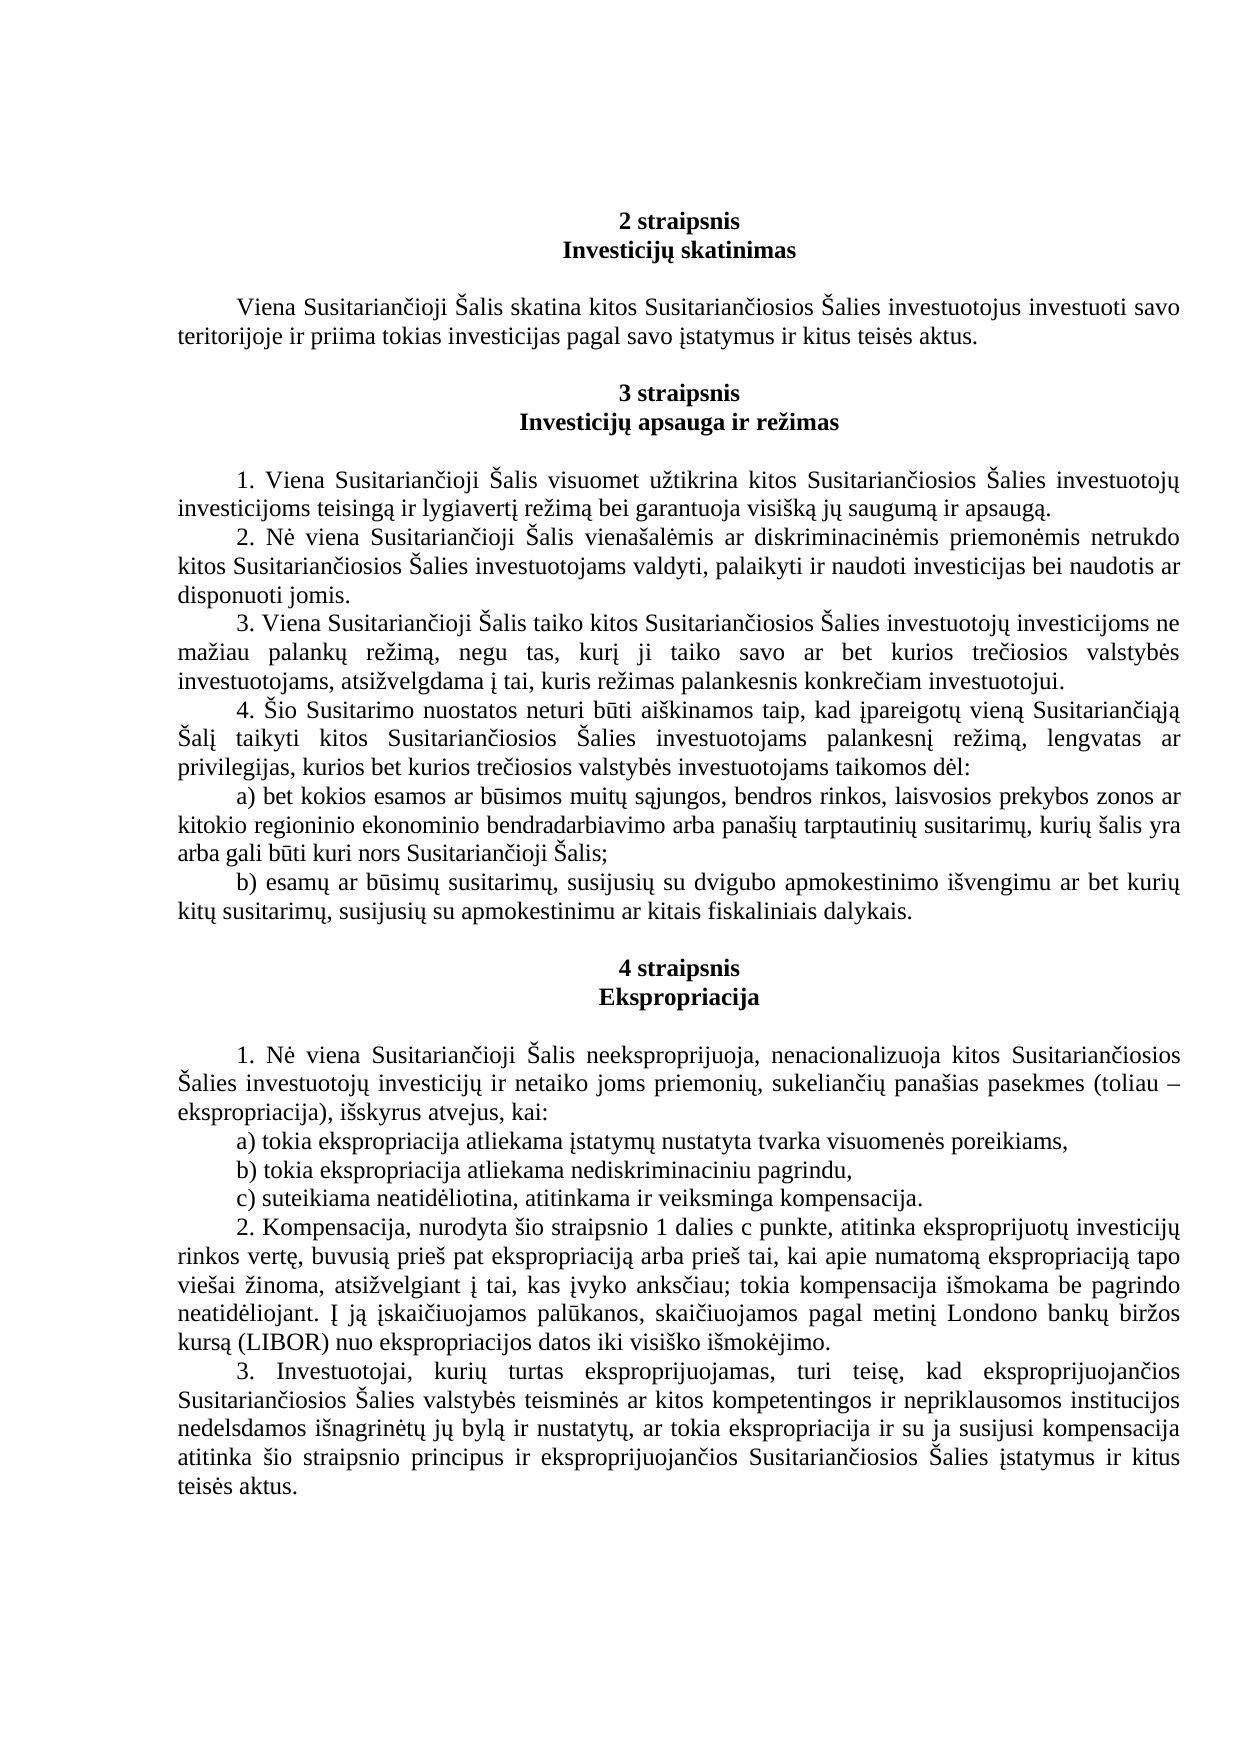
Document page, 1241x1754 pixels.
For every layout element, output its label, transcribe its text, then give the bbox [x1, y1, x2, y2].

text 4 straipsnis [177, 953, 1181, 982]
text 3. Investuotojai, kurių turtas eksproprijuojamas, turi teisę, kad eksproprijuojančios Susitariančiosios Šalies valstybės teisminės ar kitos kompetentingos ir nepriklausomos institucijos nedelsdamos išnagrinėtų jų bylą ir nustatytų, ar tokia ekspropriacija ir su ja susijusi kompensacija atitinka šio straipsnio principus ir eksproprijuojančios Susitariančiosios Šalies įstatymus ir kitus teisės aktus. [177, 1356, 1181, 1500]
text 2. Nė viena Susitariančioji Šalis vienašalėmis ar diskriminacinėmis priemonėmis netrukdo kitos Susitariančiosios Šalies investuotojams valdyti, palaikyti ir naudoti investicijas bei naudotis ar disponuoti jomis. [177, 522, 1181, 608]
text Ekspropriacija [177, 982, 1181, 1011]
text 4. Šio Susitarimo nuostatos neturi būti aiškinamos taip, kad įpareigotų vieną Susitariančiąją Šalį taikyti kitos Susitariančiosios Šalies investuotojams palankesnį režimą, lengvatas ar privilegijas, kurios bet kurios trečiosios valstybės investuotojams taikomos dėl: [177, 695, 1181, 781]
text 3. Viena Susitariančioji Šalis taiko kitos Susitariančiosios Šalies investuotojų investicijoms ne mažiau palankų režimą, negu tas, kurį ji taiko savo ar bet kurios trečiosios valstybės investuotojams, atsižvelgdama į tai, kuris režimas palankesnis konkrečiam investuotojui. [177, 608, 1181, 695]
text 1. Viena Susitariančioji Šalis visuomet užtikrina kitos Susitariančiosios Šalies investuotojų investicijoms teisingą ir lygiavertį režimą bei garantuoja visišką jų saugumą ir apsaugą. [177, 465, 1181, 522]
text Investicijų apsauga ir režimas [177, 407, 1181, 436]
text 3 straipsnis [177, 378, 1181, 407]
text Investicijų skatinimas [177, 235, 1181, 263]
text 1. Nė viena Susitariančioji Šalis neeksproprijuoja, nenacionalizuoja kitos Susitariančiosios Šalies investuotojų investicijų ir netaiko joms priemonių, sukeliančių panašias pasekmes (toliau – ekspropriacija), išskyrus atvejus, kai: [177, 1040, 1181, 1126]
text a) bet kokios esamos ar būsimos muitų sąjungos, bendros rinkos, laisvosios prekybos zonos ar kitokio regioninio ekonominio bendradarbiavimo arba panašių tarptautinių susitarimų, kurių šalis yra arba gali būti kuri nors Susitariančioji Šalis; [177, 781, 1181, 867]
text a) tokia ekspropriacija atliekama įstatymų nustatyta tvarka visuomenės poreikiams, [177, 1126, 1181, 1155]
text Viena Susitariančioji Šalis skatina kitos Susitariančiosios Šalies investuotojus investuoti savo teritorijoje ir priima tokias investicijas pagal savo įstatymus ir kitus teisės aktus. [177, 292, 1181, 350]
text 2 straipsnis [177, 206, 1181, 235]
text b) esamų ar būsimų susitarimų, susijusių su dvigubo apmokestinimo išvengimu ar bet kurių kitų susitarimų, susijusių su apmokestinimu ar kitais fiskaliniais dalykais. [177, 867, 1181, 925]
text c) suteikiama neatidėliotina, atitinkama ir veiksminga kompensacija. [177, 1183, 1181, 1212]
text 2. Kompensacija, nurodyta šio straipsnio 1 dalies c punkte, atitinka eksproprijuotų investicijų rinkos vertę, buvusią prieš pat ekspropriaciją arba prieš tai, kai apie numatomą ekspropriaciją tapo viešai žinoma, atsižvelgiant į tai, kas įvyko anksčiau; tokia kompensacija išmokama be pagrindo neatidėliojant. Į ją įskaičiuojamos palūkanos, skaičiuojamos pagal metinį Londono bankų biržos kursą (LIBOR) nuo ekspropriacijos datos iki visiško išmokėjimo. [177, 1212, 1181, 1356]
text b) tokia ekspropriacija atliekama nediskriminaciniu pagrindu, [177, 1155, 1181, 1183]
